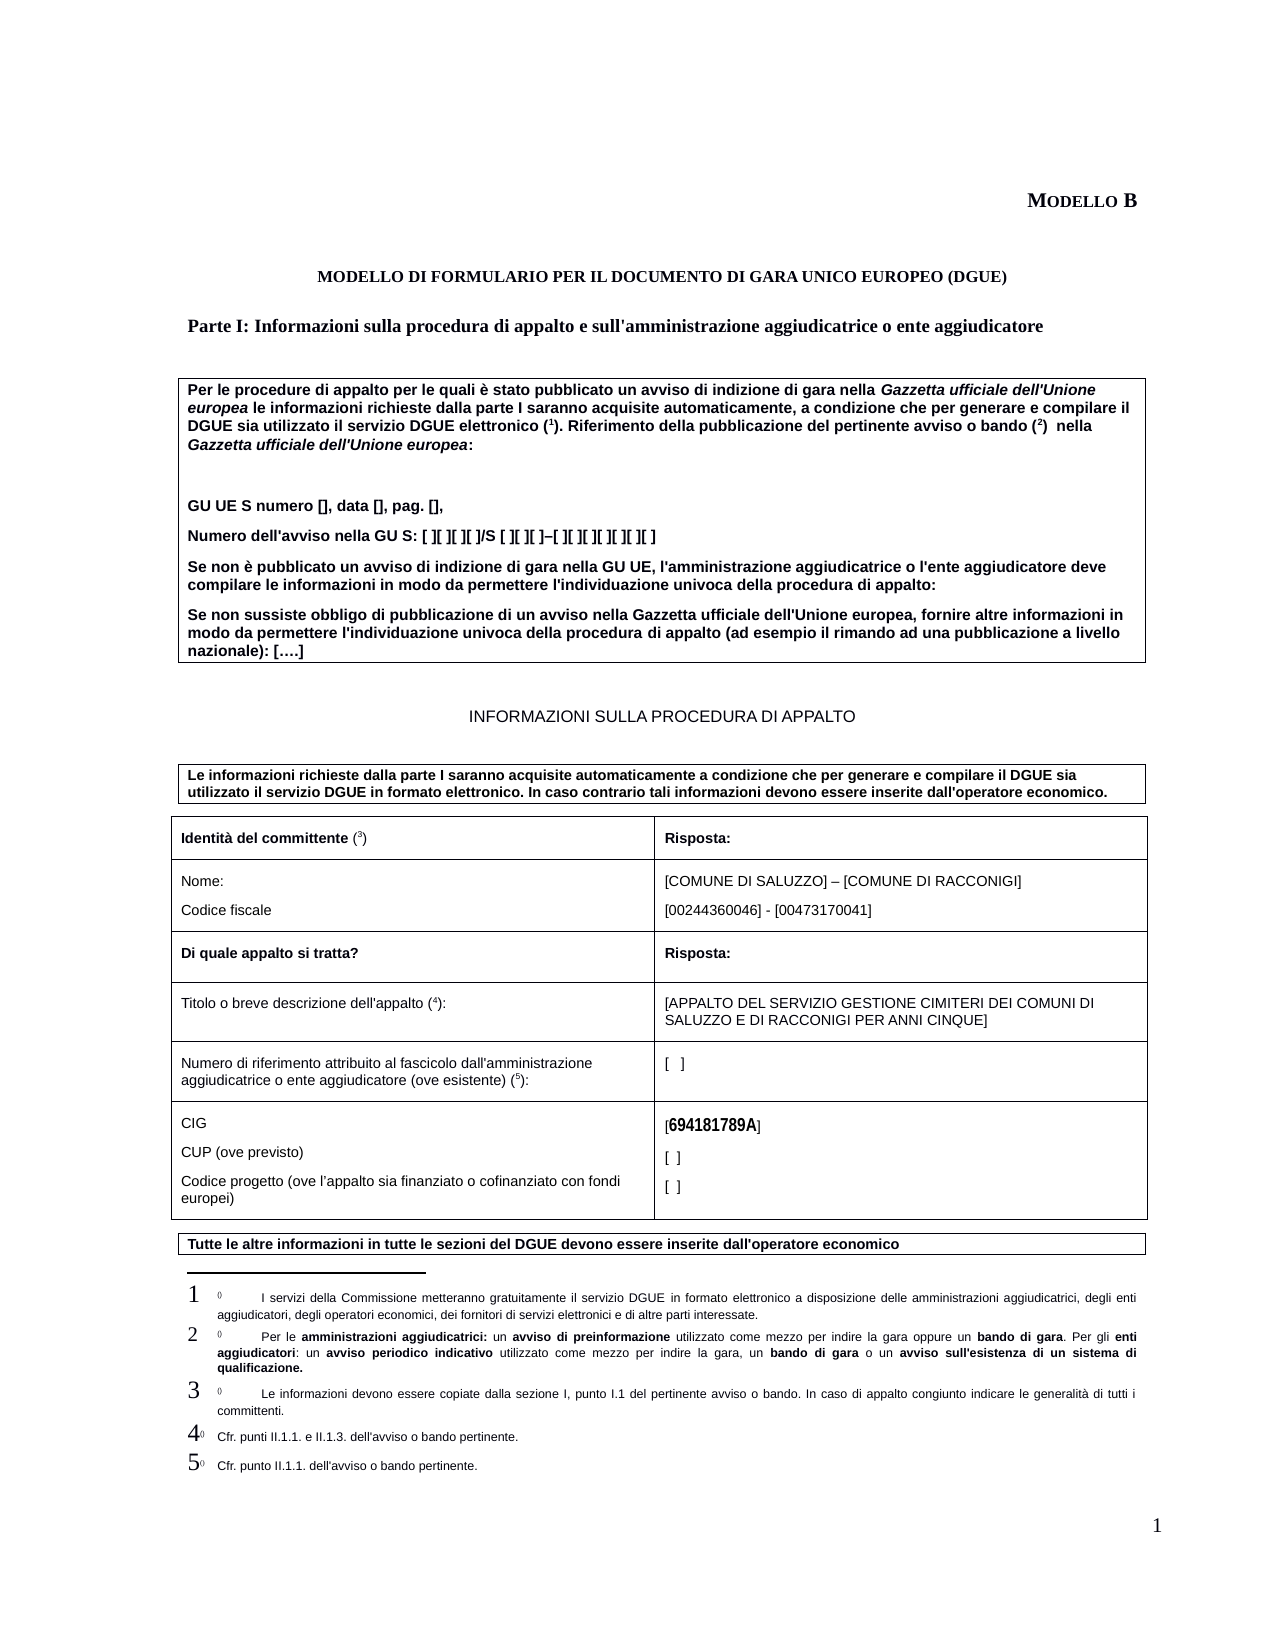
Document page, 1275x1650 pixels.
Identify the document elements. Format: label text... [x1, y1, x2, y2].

title Parte I: Informazioni sulla procedura di appalto e sull'amministrazione aggiudicatrice o ente aggiudicatore [187, 315, 1137, 337]
table_cell [COMUNE DI SALUZZO] – [COMUNE DI RACCONIGI] [00244360046] - [00473170041] [655, 860, 1147, 931]
text () I servizi della Commissione metteranno gratuitamente il servizio DGUE in formato elettronico a disposizione delle amministrazioni aggiudicatrici, degli enti aggiudicatori, degli operatori economici, dei fornitori di servizi elettronici e di altre parti interessate. [187, 1279, 1137, 1322]
text Numero dell'avviso nella GU S: [ ][ ][ ][ ]/S [ ][ ][ ]–[ ][ ][ ][ ][ ][ ][ ] [179, 524, 1145, 545]
text GU UE S numero [], data [], pag. [], [179, 493, 1145, 514]
text Se non sussiste obbligo di pubblicazione di un avviso nella Gazzetta ufficiale dell'Unione europea, fornire altre informazioni in modo da permettere l'individuazione univoca della procedura di appalto (ad esempio il rimando ad una pubblicazione a livello nazionale): [….] [179, 603, 1145, 662]
subtitle Modello B [187, 187, 1137, 212]
table_cell Nome: Codice fiscale [172, 860, 654, 931]
text Per le procedure di appalto per le quali è stato pubblicato un avviso di indizione di gara nella Gazzetta ufficiale dell'Unione europea le informazioni richieste dalla parte I saranno acquisite automaticamente, a condizione che per generare e compilare il DGUE sia utilizzato il servizio DGUE elettronico (). Riferimento della pubblicazione del pertinente avviso o bando () nella Gazzetta ufficiale dell'Unione europea: [179, 379, 1145, 453]
text Se non è pubblicato un avviso di indizione di gara nella GU UE, l'amministrazione aggiudicatrice o l'ente aggiudicatore deve compilare le informazioni in modo da permettere l'individuazione univoca della procedura di appalto: [179, 554, 1145, 593]
table_cell [APPALTO DEL SERVIZIO GESTIONE CIMITERI DEI COMUNI DI SALUZZO E DI RACCONIGI PER ANNI CINQUE] [655, 983, 1147, 1041]
table_cell Numero di riferimento attribuito al fascicolo dall'amministrazione aggiudicatrice o ente aggiudicatore (ove esistente) (): [172, 1042, 654, 1101]
table_cell CIG CUP (ove previsto) Codice progetto (ove l’appalto sia finanziato o cofinanziato con fondi europei) [172, 1102, 654, 1219]
text Tutte le altre informazioni in tutte le sezioni del DGUE devono essere inserite dall'operatore economico [179, 1234, 1145, 1254]
table_header Risposta: [655, 817, 1147, 859]
title Informazioni sulla procedura di appalto [187, 707, 1137, 726]
text Le informazioni richieste dalla parte I saranno acquisite automaticamente a condizione che per generare e compilare il DGUE sia utilizzato il servizio DGUE in formato elettronico. In caso contrario tali informazioni devono essere inserite dall'operatore economico. [179, 765, 1145, 803]
text Modello di formulario per il documento di gara unico europeo (DGUE) [187, 267, 1137, 286]
table_header Identità del committente () [172, 817, 654, 859]
table_cell [ ] [655, 1042, 1147, 1101]
text () Per le amministrazioni aggiudicatrici: un avviso di preinformazione utilizzato come mezzo per indire la gara oppure un bando di gara. Per gli enti aggiudicatori: un avviso periodico indicativo utilizzato come mezzo per indire la gara, un bando di gara o un avviso sull'esistenza di un sistema di qualificazione. [187, 1322, 1137, 1375]
table_cell Titolo o breve descrizione dell'appalto (): [172, 983, 654, 1041]
table_cell Risposta: [655, 932, 1147, 982]
table_cell Di quale appalto si tratta? [172, 932, 654, 982]
table_cell [694181789A] [ ] [ ] [655, 1102, 1147, 1219]
